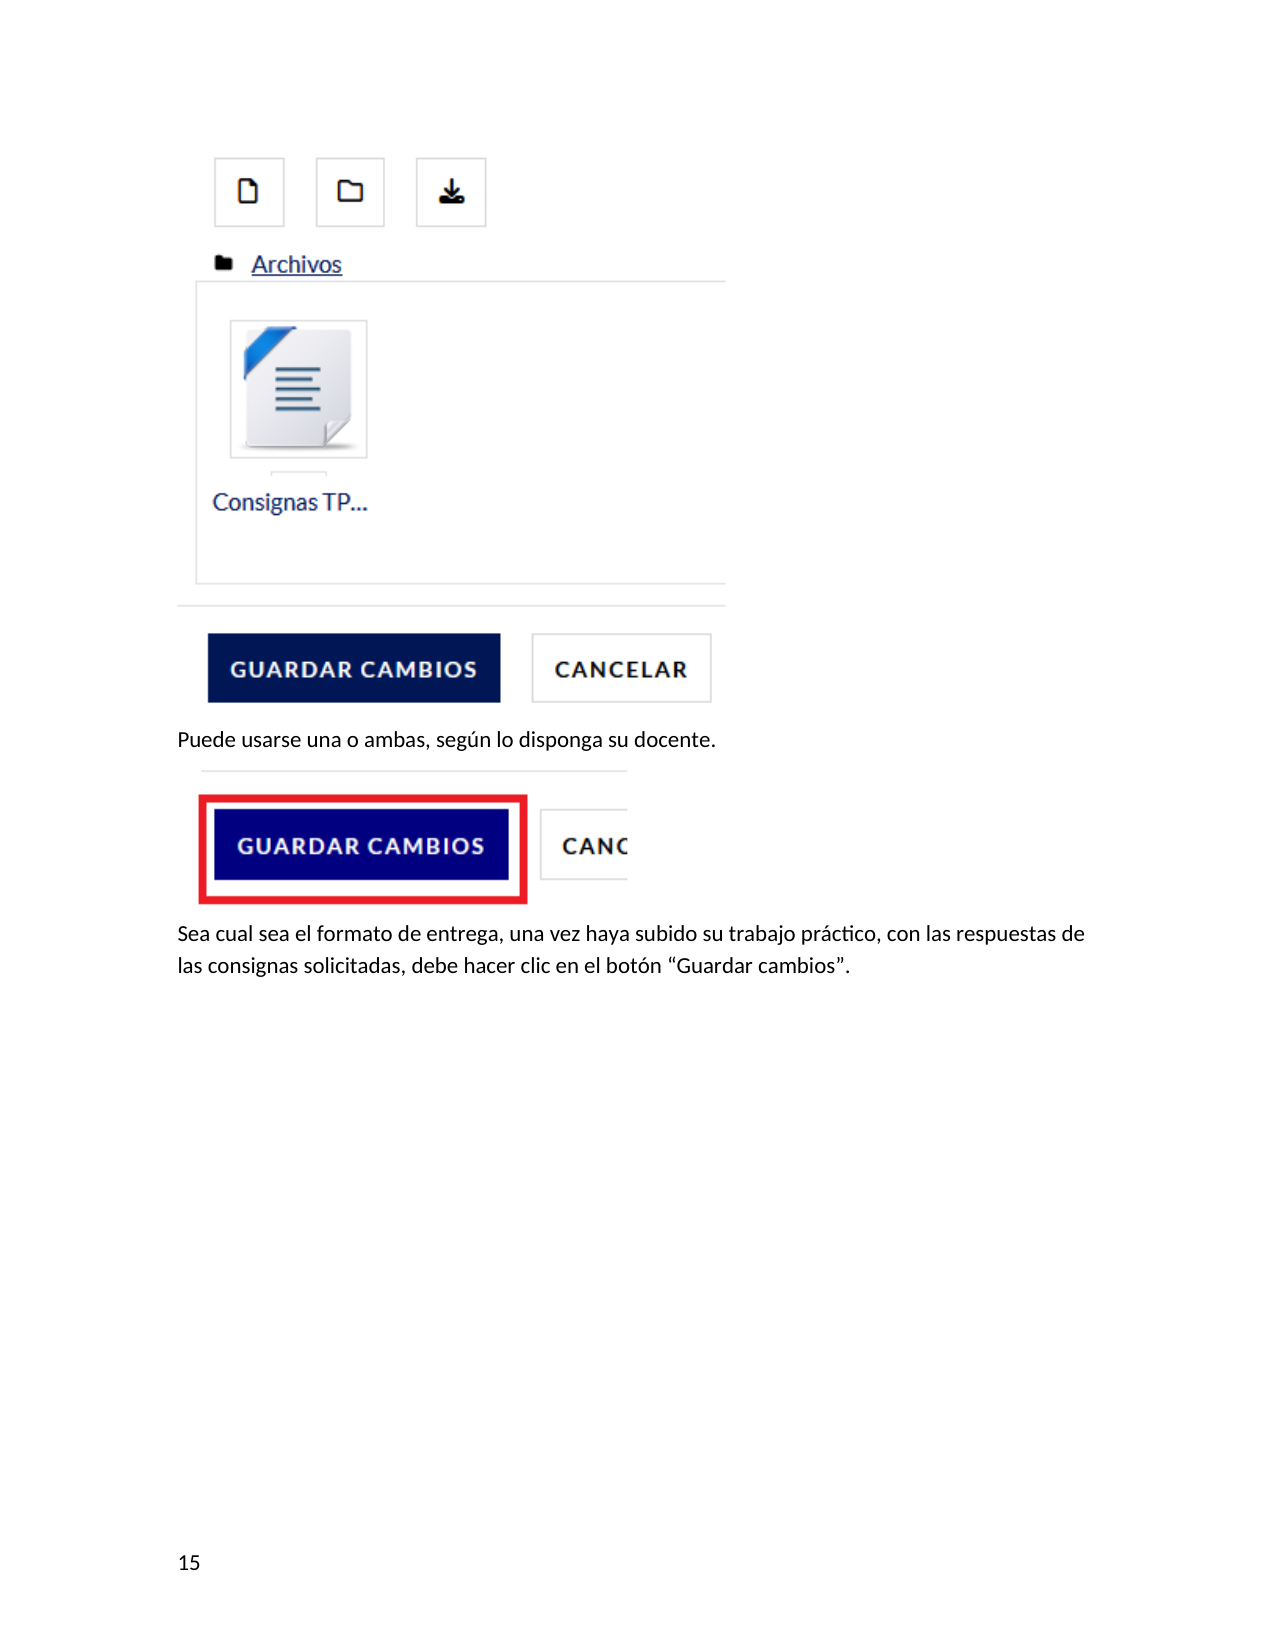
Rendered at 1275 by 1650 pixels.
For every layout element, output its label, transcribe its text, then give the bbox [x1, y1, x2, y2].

text Sea cual sea el formato de entrega, una vez haya subido su trabajo práctico, con las respuestas de las consignas solicitadas, debe hacer clic en el botón “Guardar cambios”. [177, 770, 1098, 980]
text Puede usarse una o ambas, según lo disponga su docente. [177, 148, 1098, 753]
